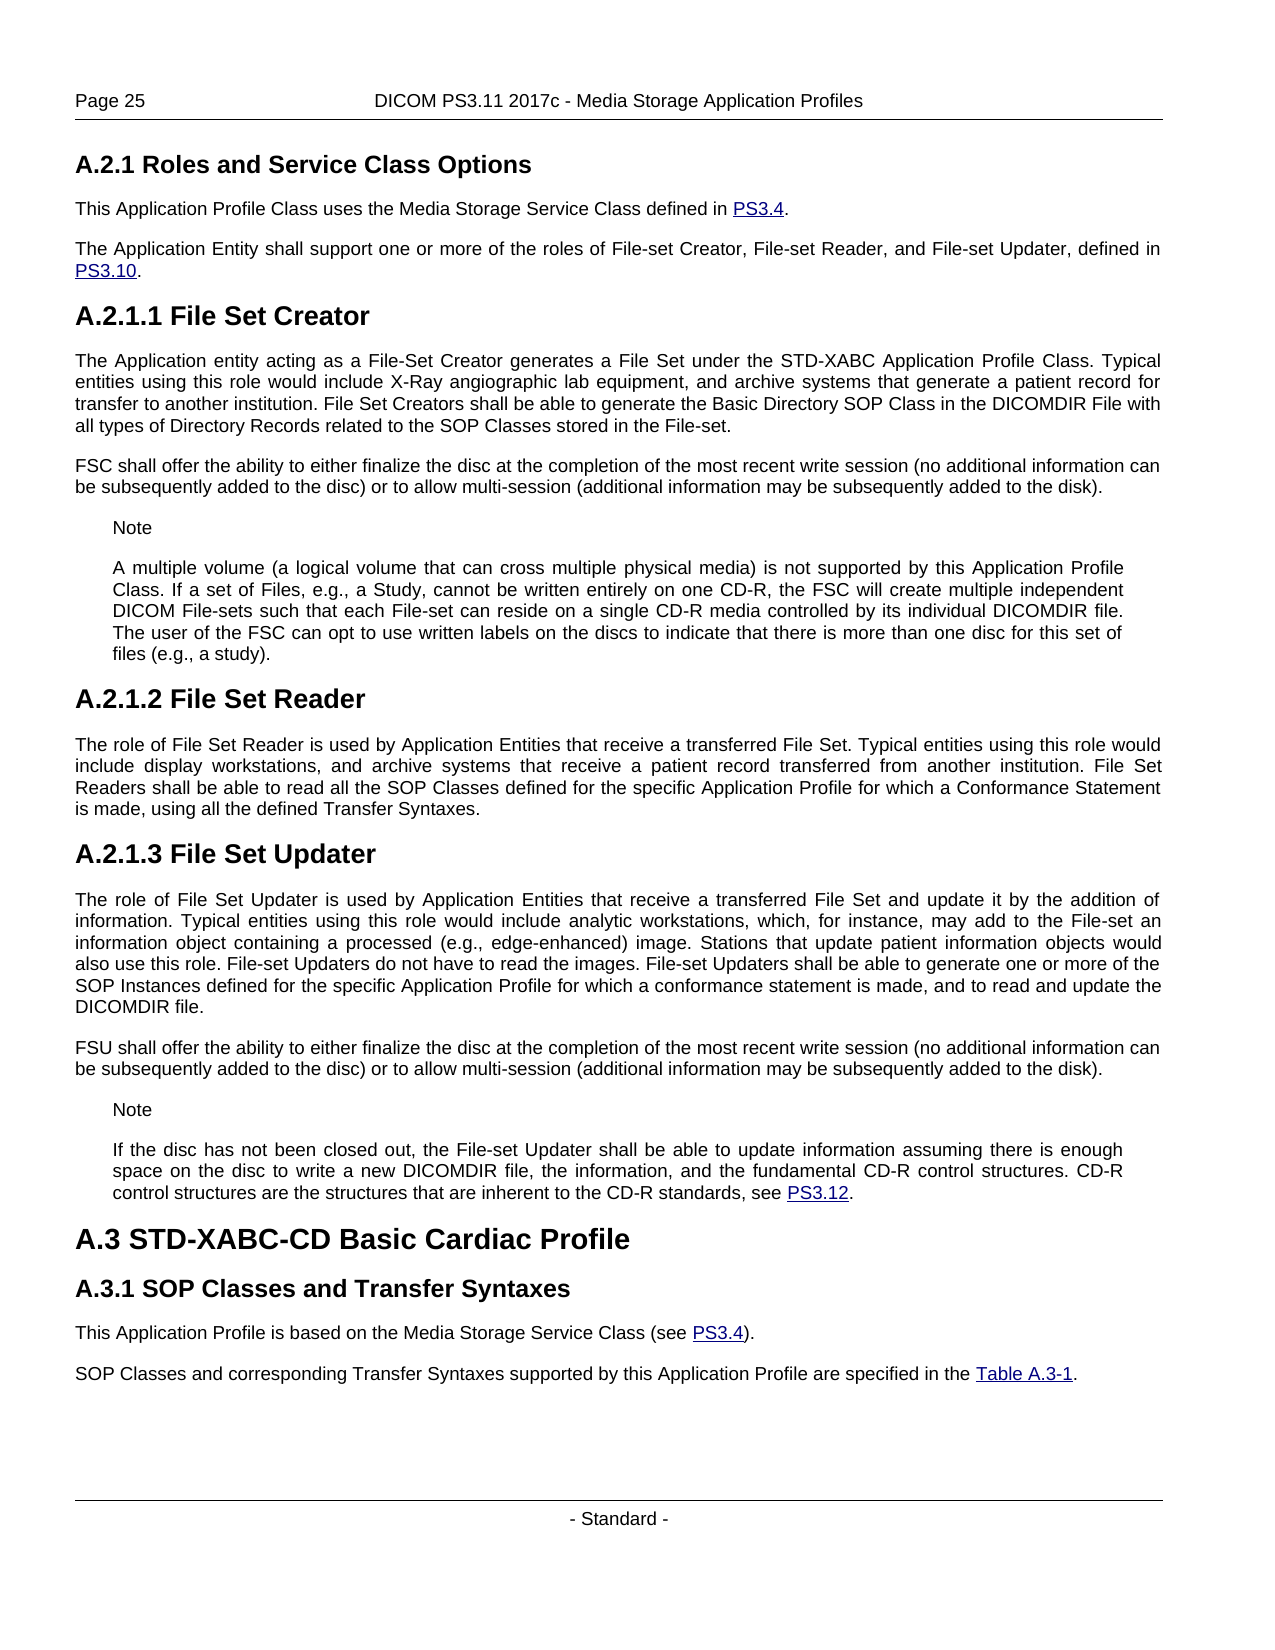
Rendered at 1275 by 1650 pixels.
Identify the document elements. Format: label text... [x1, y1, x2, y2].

text A multiple volume (a logical volume that can cross multiple physical media) is not supported by this Application Profile Class. If a set of Files, e.g., a Study, cannot be written entirely on one CD-R, the FSC will create multiple independent DICOM File-sets such that each File-set can reside on a single CD-R media controlled by its individual DICOMDIR file. The user of the FSC can opt to use written labels on the discs to indicate that there is more than one disc for this set of files (e.g., a study). [112, 557, 1125, 665]
text A.2.1 Roles and Service Class Options [75, 150, 1162, 179]
text Note [112, 517, 1125, 538]
text The Application entity acting as a File-Set Creator generates a File Set under the STD-XABC Application Profile Class. Typical entities using this role would include X-Ray angiographic lab equipment, and archive systems that generate a patient record for transfer to another institution. File Set Creators shall be able to generate the Basic Directory SOP Class in the DICOMDIR File with all types of Directory Records related to the SOP Classes stored in the File-set. [75, 350, 1162, 436]
text FSC shall offer the ability to either finalize the disc at the completion of the most recent write session (no additional information can be subsequently added to the disc) or to allow multi-session (additional information may be subsequently added to the disk). [75, 455, 1162, 498]
text A.2.1.2 File Set Reader [75, 683, 1162, 715]
text The Application Entity shall support one or more of the roles of File-set Creator, File-set Reader, and File-set Updater, defined in PS3.10. [75, 238, 1162, 281]
text A.2.1.1 File Set Creator [75, 300, 1162, 331]
text Note [112, 1098, 1125, 1120]
text If the disc has not been closed out, the File-set Updater shall be able to update information assuming there is enough space on the disc to write a new DICOMDIR file, the information, and the fundamental CD-R control structures. CD-R control structures are the structures that are inherent to the CD-R standards, see PS3.12. [112, 1139, 1125, 1203]
text A.3.1 SOP Classes and Transfer Syntaxes [75, 1274, 1162, 1303]
text The role of File Set Updater is used by Application Entities that receive a transferred File Set and update it by the addition of information. Typical entities using this role would include analytic workstations, which, for instance, may add to the File-set an information object containing a processed (e.g., edge-enhanced) image. Stations that update patient information objects would also use this role. File-set Updaters do not have to read the images. File-set Updaters shall be able to generate one or more of the SOP Instances defined for the specific Application Profile for which a conformance statement is made, and to read and update the DICOMDIR file. [75, 888, 1162, 1018]
text This Application Profile Class uses the Media Storage Service Class defined in PS3.4. [75, 197, 1162, 219]
text FSU shall offer the ability to either finalize the disc at the completion of the most recent write session (no additional information can be subsequently added to the disc) or to allow multi-session (additional information may be subsequently added to the disk). [75, 1037, 1162, 1080]
text This Application Profile is based on the Media Storage Service Class (see PS3.4). [75, 1322, 1162, 1343]
text A.3 STD-XABC-CD Basic Cardiac Profile [75, 1222, 1162, 1256]
text A.2.1.3 File Set Updater [75, 838, 1162, 870]
text The role of File Set Reader is used by Application Entities that receive a transferred File Set. Typical entities using this role would include display workstations, and archive systems that receive a patient record transferred from another institution. File Set Readers shall be able to read all the SOP Classes defined for the specific Application Profile for which a Conformance Statement is made, using all the defined Transfer Syntaxes. [75, 733, 1162, 820]
text SOP Classes and corresponding Transfer Syntaxes supported by this Application Profile are specified in the Table A.3-1. [75, 1362, 1162, 1384]
